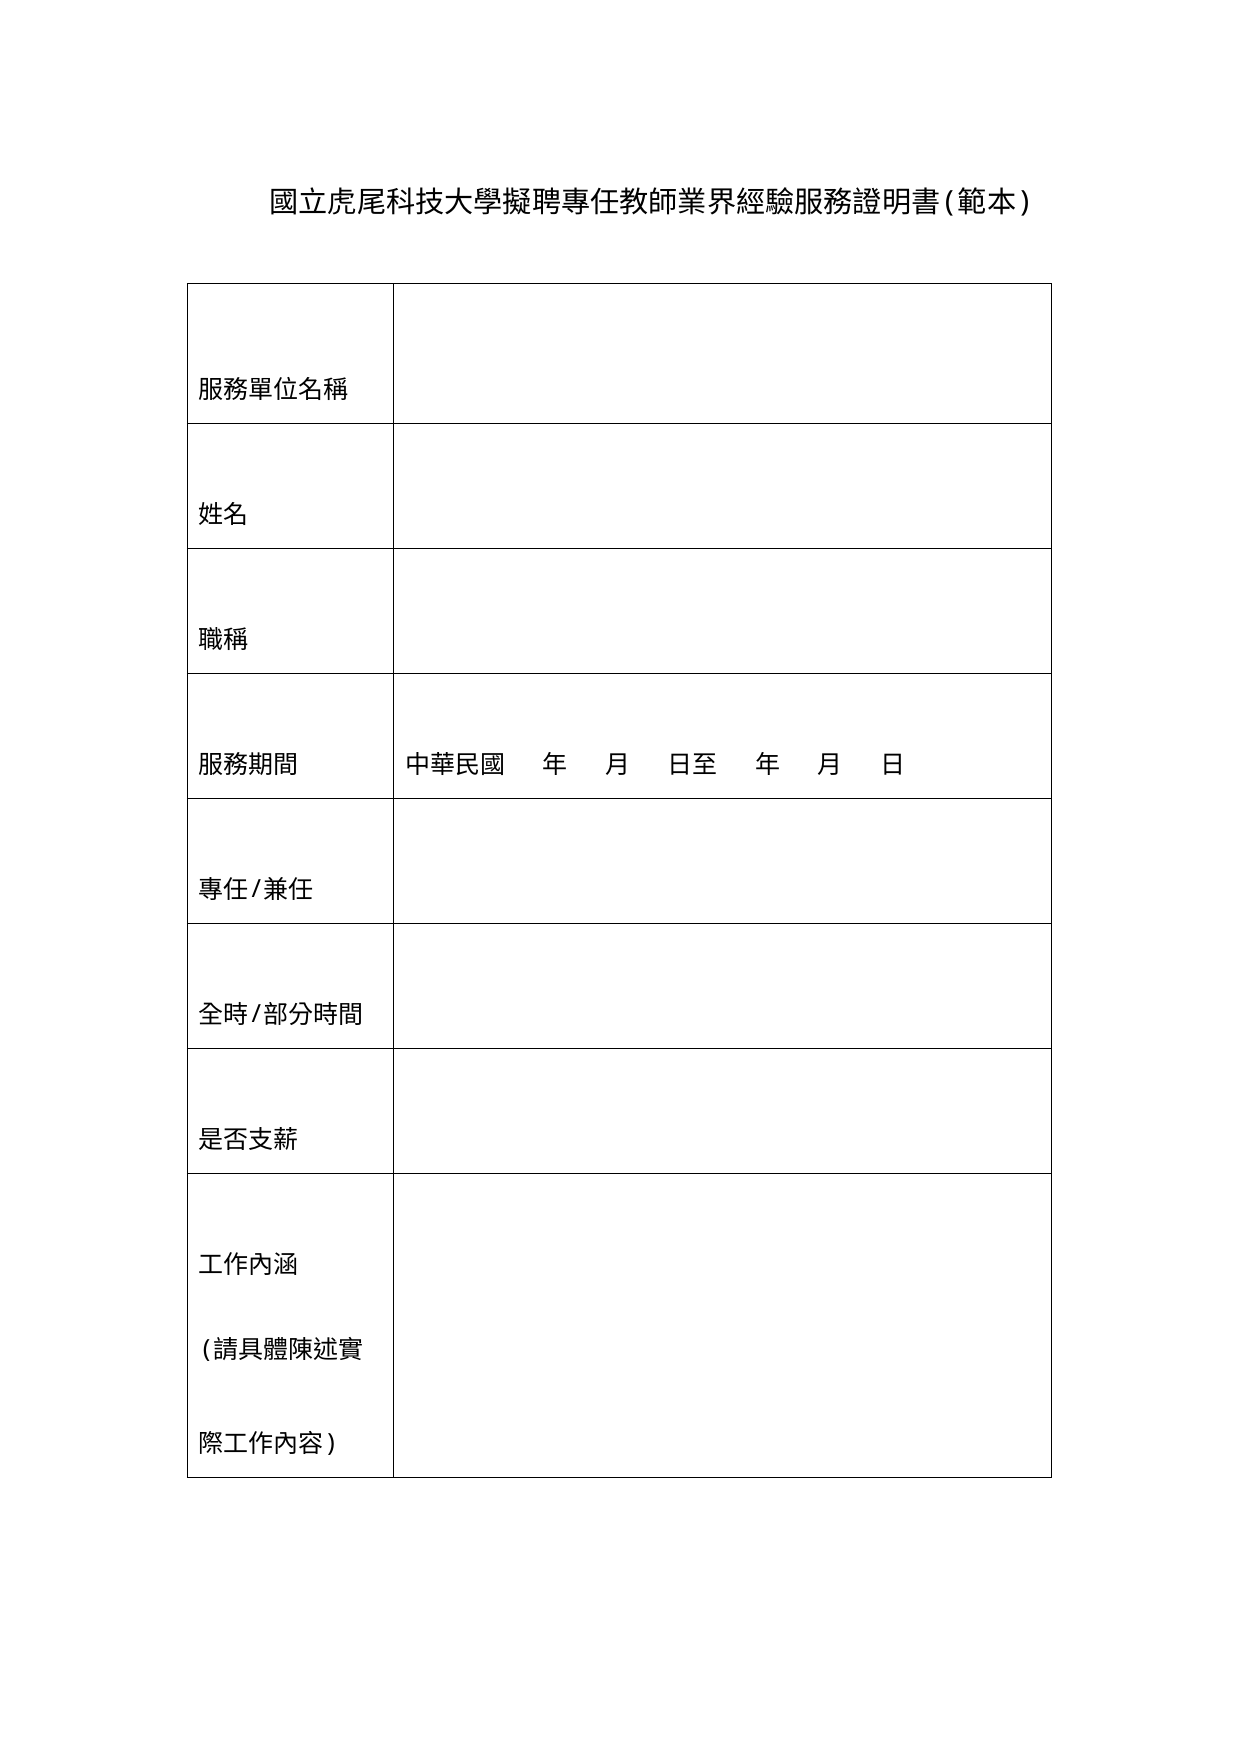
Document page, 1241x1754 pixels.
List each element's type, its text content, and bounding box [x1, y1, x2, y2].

table_cell 姓名 [188, 424, 393, 547]
table_cell 中華民國 年 月 日至 年 月 日 [394, 674, 1051, 797]
text 國立虎尾科技大學擬聘專任教師業界經驗服務證明書(範本) [250, 158, 1053, 221]
table_cell [394, 1174, 1051, 1477]
table_cell 職稱 [188, 549, 393, 672]
table_cell 全時/部分時間 [188, 924, 393, 1047]
table_cell 工作內涵 (請具體陳述實際工作內容) [188, 1174, 393, 1477]
table_cell 服務期間 [188, 674, 393, 797]
table_cell 專任/兼任 [188, 799, 393, 922]
table_cell [394, 1049, 1051, 1172]
table_cell [394, 799, 1051, 922]
table_cell [394, 549, 1051, 672]
table_cell [394, 924, 1051, 1047]
table_header [394, 284, 1051, 422]
table_header 服務單位名稱 [188, 284, 393, 422]
table_cell 是否支薪 [188, 1049, 393, 1172]
table_cell [394, 424, 1051, 547]
